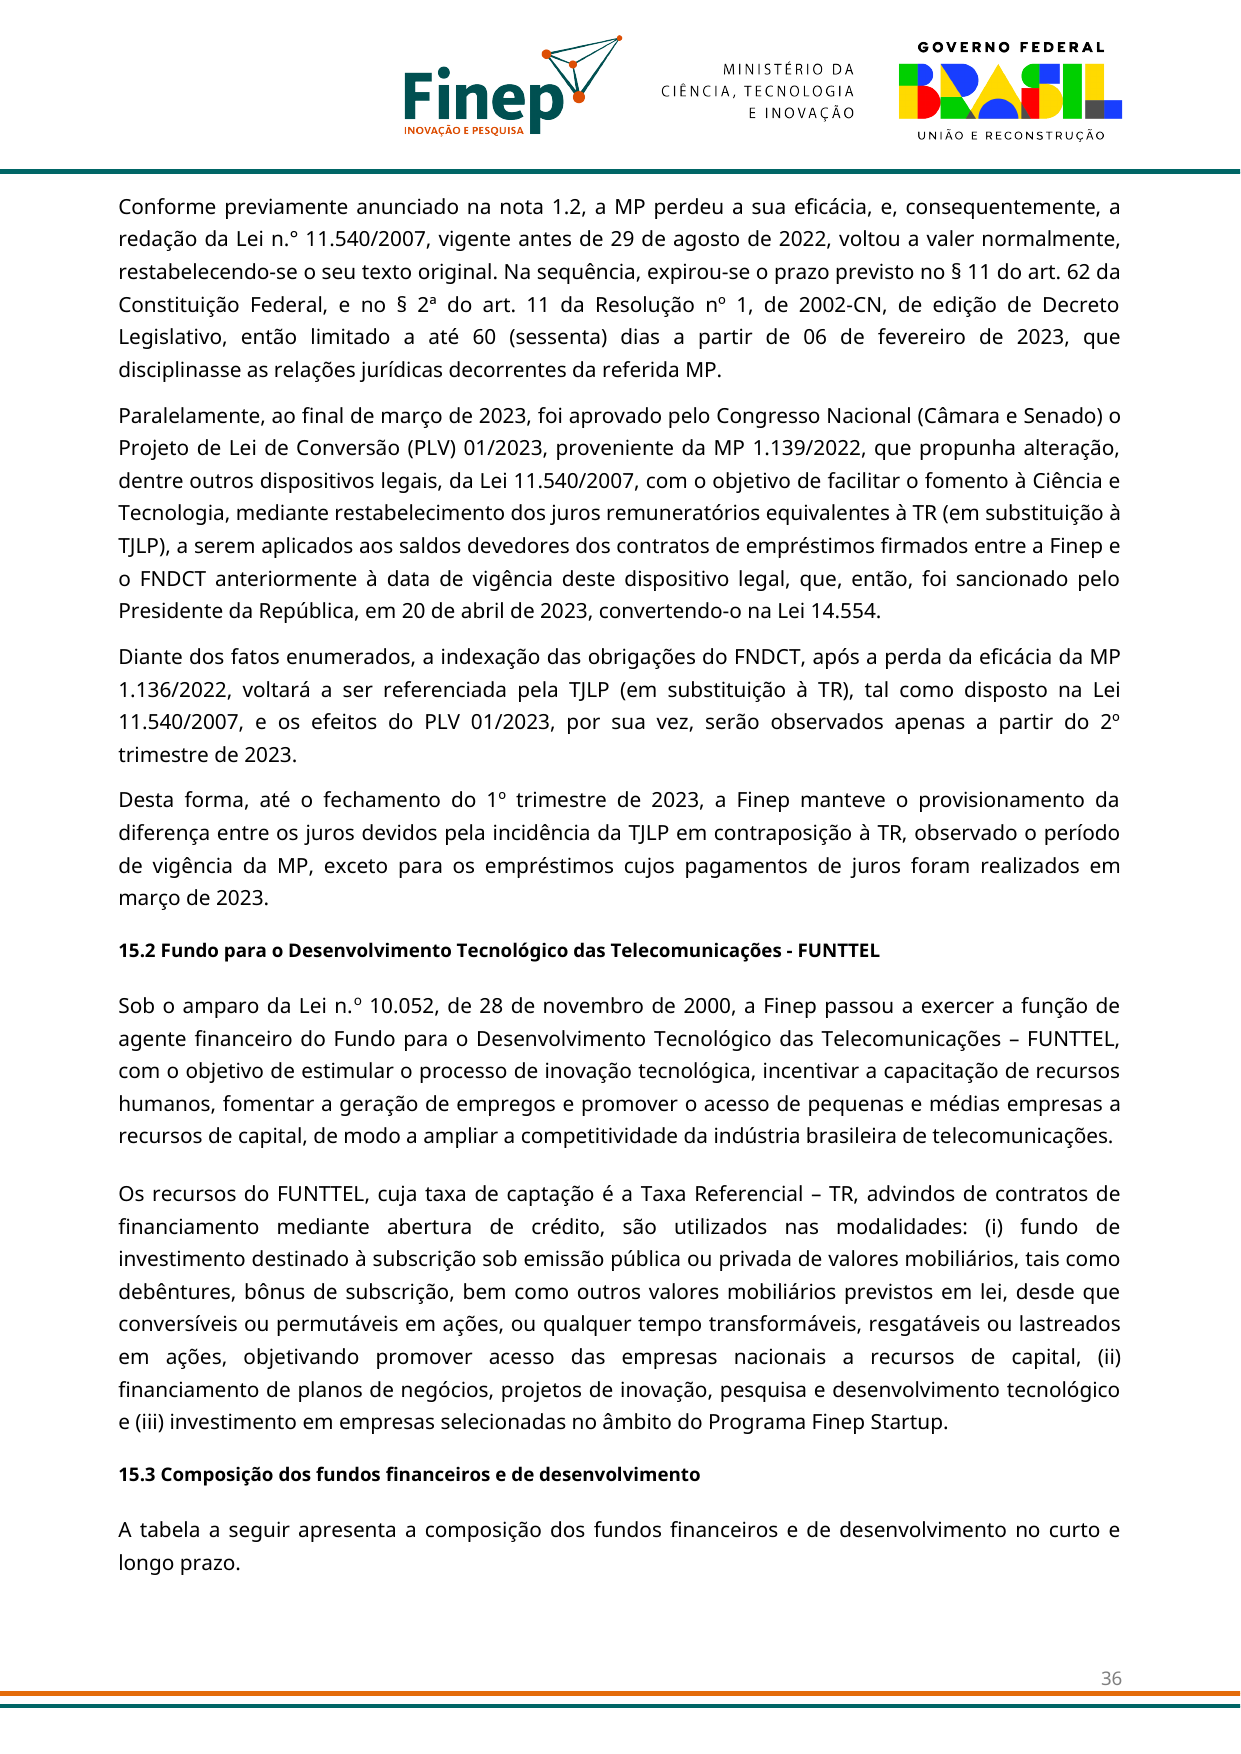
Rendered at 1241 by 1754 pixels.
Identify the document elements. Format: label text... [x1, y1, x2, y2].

text Desta forma, até o fechamento do 1º trimestre de 2023, a Finep manteve o provisionamento da diferença entre os juros devidos pela incidência da TJLP em contraposição à TR, observado o período de vigência da MP, exceto para os empréstimos cujos pagamentos de juros foram realizados em março de 2023. [118, 786, 1122, 912]
subtitle 15.3 Composição dos fundos financeiros e de desenvolvimento [118, 1461, 1122, 1486]
text Sob o amparo da Lei n.o 10.052, de 28 de novembro de 2000, a Finep passou a exercer a função de agente financeiro do Fundo para o Desenvolvimento Tecnológico das Telecomunicações – FUNTTEL, com o objetivo de estimular o processo de inovação tecnológica, incentivar a capacitação de recursos humanos, fomentar a geração de empregos e promover o acesso de pequenas e médias empresas a recursos de capital, de modo a ampliar a competitividade da indústria brasileira de telecomunicações. [118, 991, 1122, 1150]
text Os recursos do FUNTTEL, cuja taxa de captação é a Taxa Referencial – TR, advindos de contratos de financiamento mediante abertura de crédito, são utilizados nas modalidades: (i) fundo de investimento destinado à subscrição sob emissão pública ou privada de valores mobiliários, tais como debêntures, bônus de subscrição, bem como outros valores mobiliários previstos em lei, desde que conversíveis ou permutáveis em ações, ou qualquer tempo transformáveis, resgatáveis ou lastreados em ações, objetivando promover acesso das empresas nacionais a recursos de capital, (ii) financiamento de planos de negócios, projetos de inovação, pesquisa e desenvolvimento tecnológico e (iii) investimento em empresas selecionadas no âmbito do Programa Finep Startup. [118, 1179, 1122, 1436]
picture [404, 35, 1123, 142]
text Paralelamente, ao final de março de 2023, foi aprovado pelo Congresso Nacional (Câmara e Senado) o Projeto de Lei de Conversão (PLV) 01/2023, proveniente da MP 1.139/2022, que propunha alteração, dentre outros dispositivos legais, da Lei 11.540/2007, com o objetivo de facilitar o fomento à Ciência e Tecnologia, mediante restabelecimento dos juros remuneratórios equivalentes à TR (em substituição à TJLP), a serem aplicados aos saldos devedores dos contratos de empréstimos firmados entre a Finep e o FNDCT anteriormente à data de vigência deste dispositivo legal, que, então, foi sancionado pelo Presidente da República, em 20 de abril de 2023, convertendo-o na Lei 14.554. [118, 401, 1122, 625]
text A tabela a seguir apresenta a composição dos fundos financeiros e de desenvolvimento no curto e longo prazo. [118, 1515, 1122, 1576]
text Conforme previamente anunciado na nota 1.2, a MP perdeu a sua eficácia, e, consequentemente, a redação da Lei n.° 11.540/2007, vigente antes de 29 de agosto de 2022, voltou a valer normalmente, restabelecendo-se o seu texto original. Na sequência, expirou-se o prazo previsto no § 11 do art. 62 da Constituição Federal, e no § 2ª do art. 11 da Resolução nº 1, de 2002-CN, de edição de Decreto Legislativo, então limitado a até 60 (sessenta) dias a partir de 06 de fevereiro de 2023, que disciplinasse as relações jurídicas decorrentes da referida MP. [118, 192, 1122, 383]
subtitle 15.2 Fundo para o Desenvolvimento Tecnológico das Telecomunicações - FUNTTEL [118, 937, 1122, 962]
text Diante dos fatos enumerados, a indexação das obrigações do FNDCT, após a perda da eficácia da MP 1.136/2022, voltará a ser referenciada pela TJLP (em substituição à TR), tal como disposto na Lei 11.540/2007, e os efeitos do PLV 01/2023, por sua vez, serão observados apenas a partir do 2º trimestre de 2023. [118, 642, 1122, 768]
